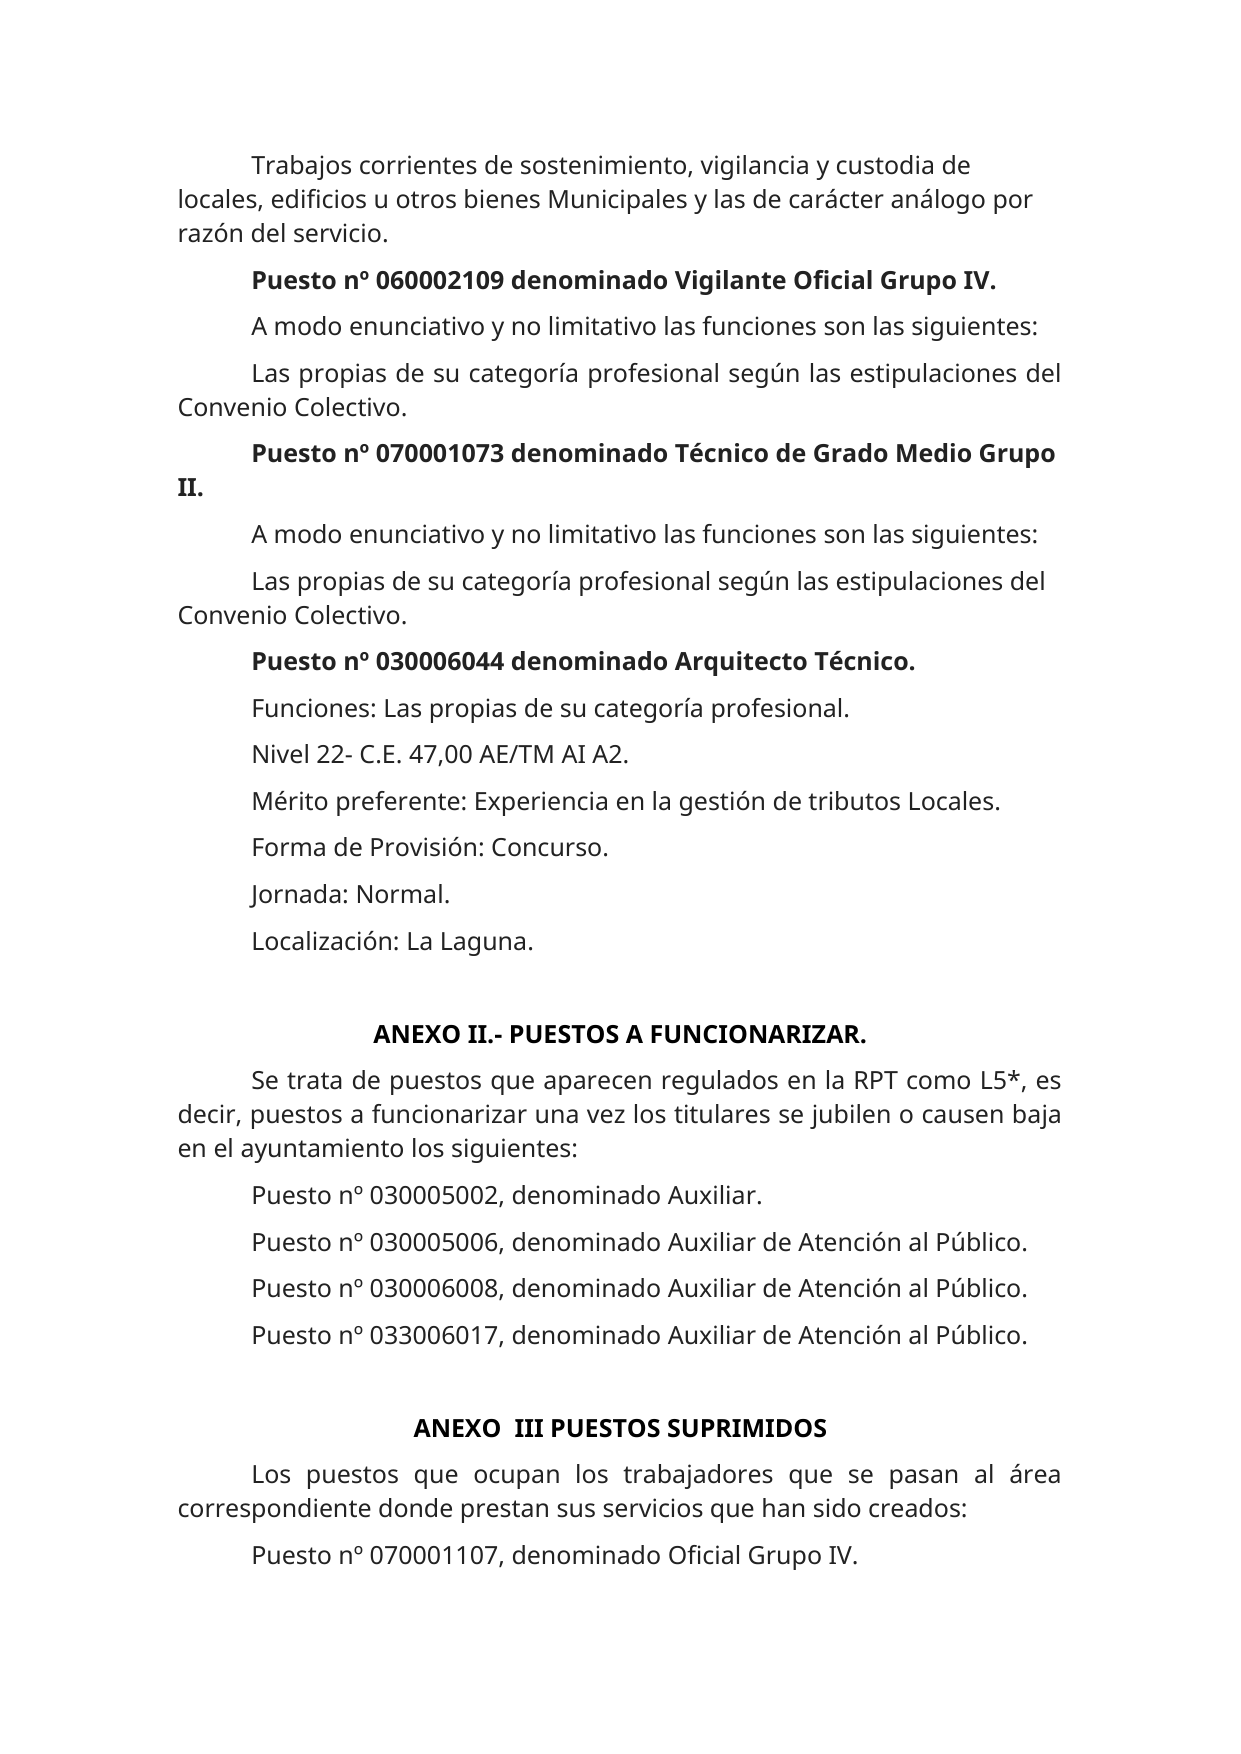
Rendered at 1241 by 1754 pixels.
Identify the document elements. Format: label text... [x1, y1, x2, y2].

text Los puestos que ocupan los trabajadores que se pasan al área correspondiente donde prestan sus servicios que han sido creados: [177, 1457, 1063, 1525]
text Puesto nº 030005006, denominado Auxiliar de Atención al Público. [177, 1224, 1063, 1258]
text Localización: La Laguna. [177, 923, 1063, 957]
text ANEXO II.- PUESTOS A FUNCIONARIZAR. [177, 1016, 1063, 1050]
text Puesto nº 030006044 denominado Arquitecto Técnico. [177, 644, 1063, 678]
text ANEXO III PUESTOS SUPRIMIDOS [177, 1410, 1063, 1444]
text Puesto nº 030005002, denominado Auxiliar. [177, 1178, 1063, 1212]
text Mérito preferente: Experiencia en la gestión de tributos Locales. [177, 783, 1063, 818]
text Se trata de puestos que aparecen regulados en la RPT como L5*, es decir, puestos a funcionarizar una vez los titulares se jubilen o causen baja en el ayuntamiento los siguientes: [177, 1063, 1063, 1165]
text Puesto nº 070001107, denominado Oficial Grupo IV. [177, 1538, 1063, 1572]
text Puesto nº 060002109 denominado Vigilante Oficial Grupo IV. [177, 262, 1063, 296]
text Puesto nº 070001073 denominado Técnico de Grado Medio Grupo II. [177, 436, 1063, 504]
text Funciones: Las propias de su categoría profesional. [177, 690, 1063, 724]
text Las propias de su categoría profesional según las estipulaciones del Convenio Colectivo. [177, 563, 1063, 631]
text Puesto nº 030006008, denominado Auxiliar de Atención al Público. [177, 1271, 1063, 1305]
text Trabajos corrientes de sostenimiento, vigilancia y custodia de locales, edificios u otros bienes Municipales y las de carácter análogo por razón del servicio. [177, 148, 1063, 250]
text Forma de Provisión: Concurso. [177, 830, 1063, 864]
text Las propias de su categoría profesional según las estipulaciones del Convenio Colectivo. [177, 355, 1063, 423]
text A modo enunciativo y no limitativo las funciones son las siguientes: [177, 517, 1063, 551]
text A modo enunciativo y no limitativo las funciones son las siguientes: [177, 309, 1063, 343]
text Puesto nº 033006017, denominado Auxiliar de Atención al Público. [177, 1317, 1063, 1351]
text Jornada: Normal. [177, 877, 1063, 911]
text Nivel 22- C.E. 47,00 AE/TM AI A2. [177, 737, 1063, 771]
